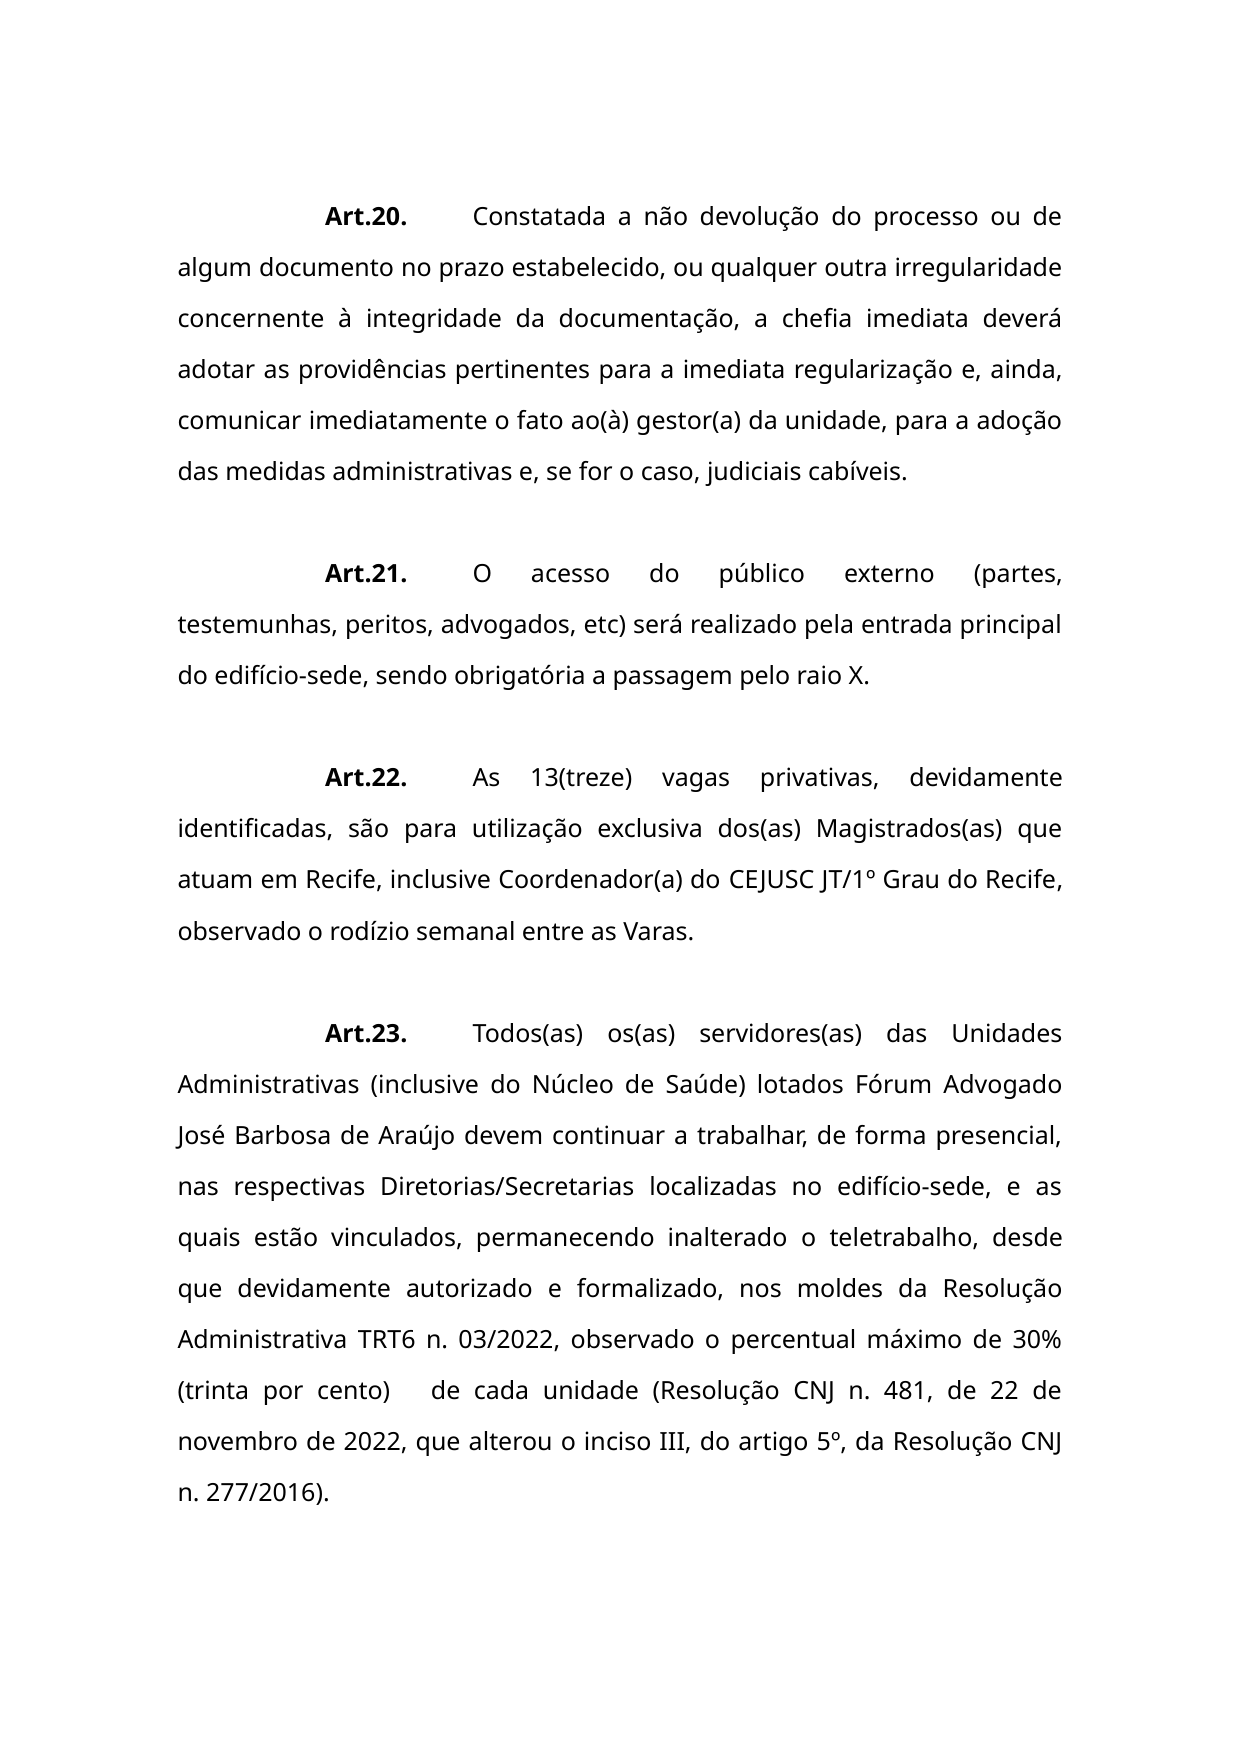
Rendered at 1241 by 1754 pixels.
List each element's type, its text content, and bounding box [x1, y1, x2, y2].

text Art.21. O acesso do público externo (partes, testemunhas, peritos, advogados, etc) será realizado pela entrada principal do edifício-sede, sendo obrigatória a passagem pelo raio X. [177, 556, 1063, 692]
text Art.22. As 13(treze) vagas privativas, devidamente identificadas, são para utilização exclusiva dos(as) Magistrados(as) que atuam em Recife, inclusive Coordenador(a) do CEJUSC JT/1º Grau do Recife, observado o rodízio semanal entre as Varas. [177, 760, 1063, 947]
text Art.20. Constatada a não devolução do processo ou de algum documento no prazo estabelecido, ou qualquer outra irregularidade concernente à integridade da documentação, a chefia imediata deverá adotar as providências pertinentes para a imediata regularização e, ainda, comunicar imediatamente o fato ao(à) gestor(a) da unidade, para a adoção das medidas administrativas e, se for o caso, judiciais cabíveis. [177, 199, 1063, 488]
text Art.23. Todos(as) os(as) servidores(as) das Unidades Administrativas (inclusive do Núcleo de Saúde) lotados Fórum Advogado José Barbosa de Araújo devem continuar a trabalhar, de forma presencial, nas respectivas Diretorias/Secretarias localizadas no edifício-sede, e as quais estão vinculados, permanecendo inalterado o teletrabalho, desde que devidamente autorizado e formalizado, nos moldes da Resolução Administrativa TRT6 n. 03/2022, observado o percentual máximo de 30%(trinta por cento) de cada unidade (Resolução CNJ n. 481, de 22 de novembro de 2022, que alterou o inciso III, do artigo 5º, da Resolução CNJ n. 277/2016). [177, 1015, 1063, 1509]
